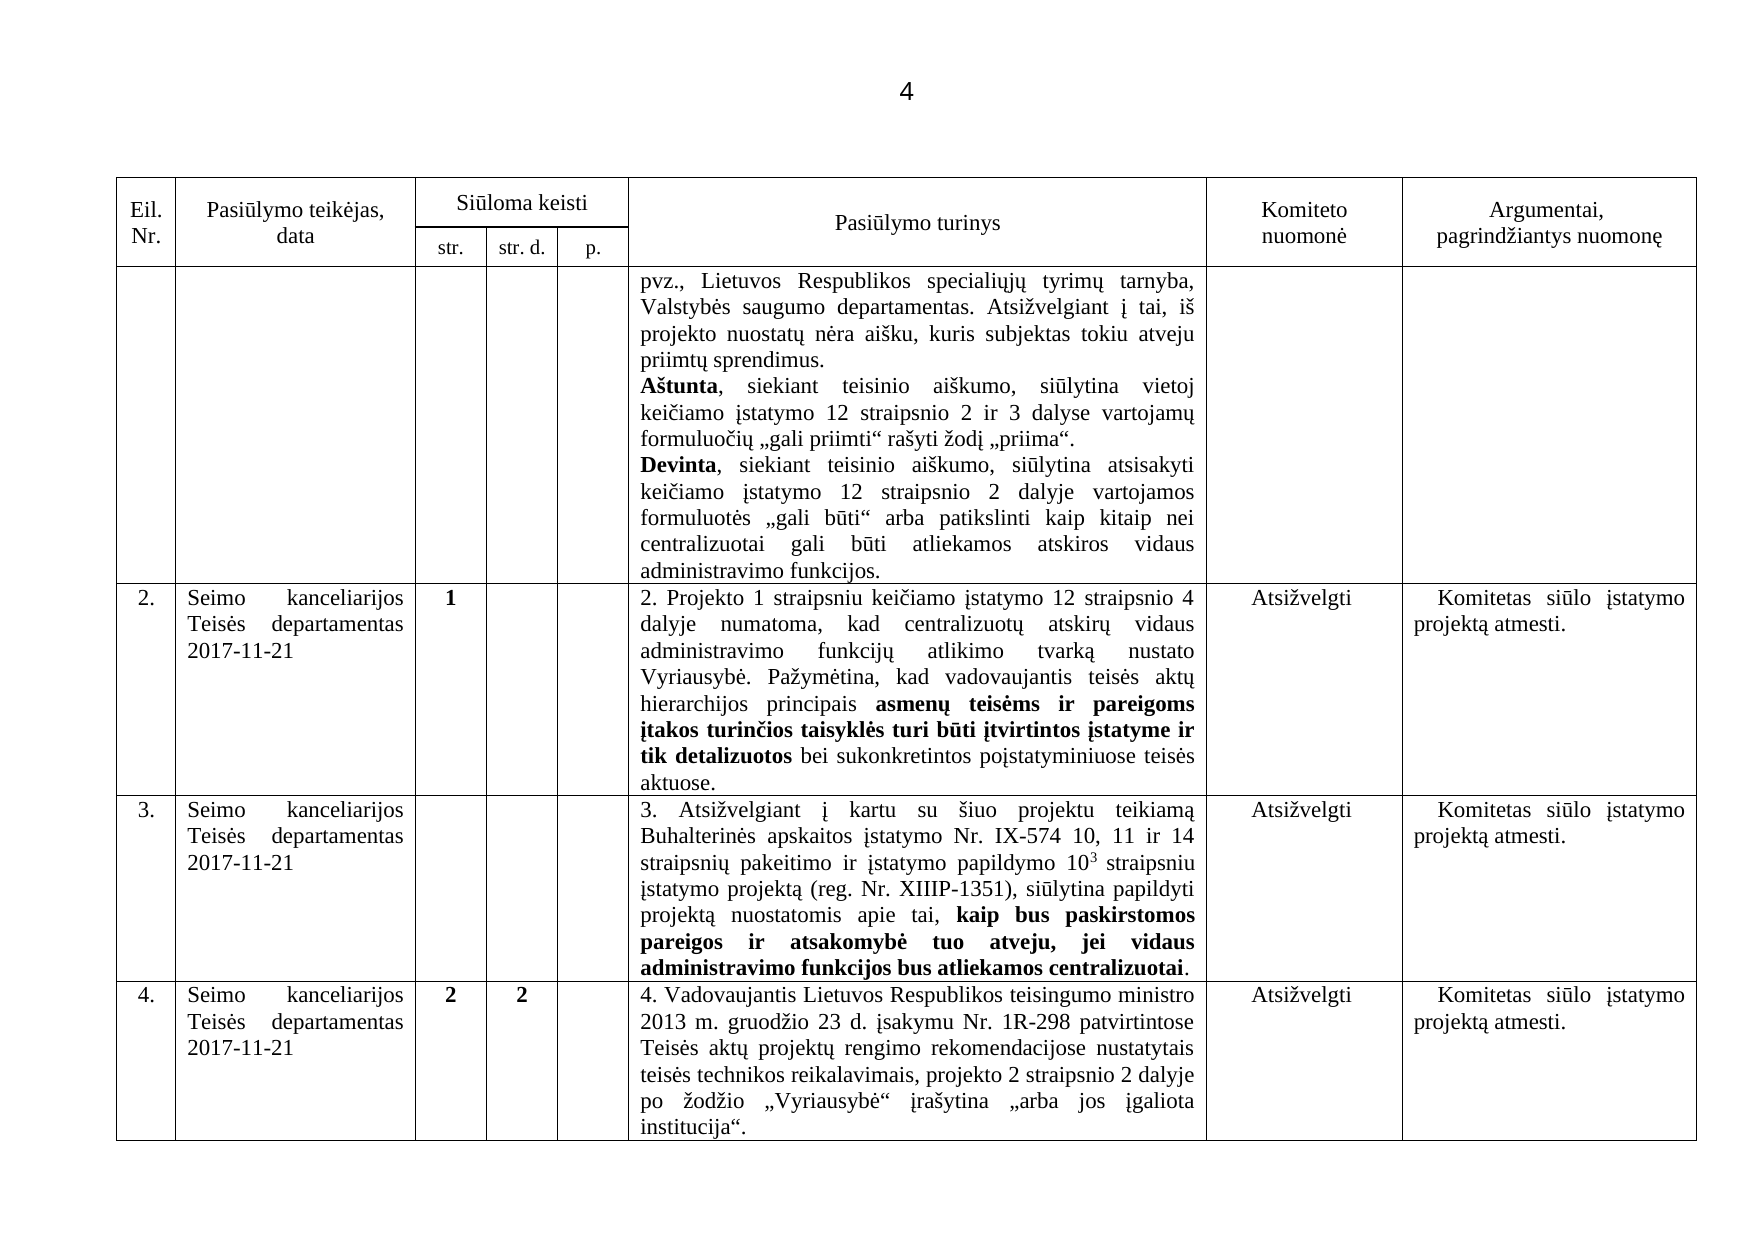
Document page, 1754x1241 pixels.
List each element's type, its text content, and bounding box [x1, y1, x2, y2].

table_cell 4. [117, 982, 175, 1140]
table_cell [176, 267, 415, 583]
table_cell [487, 584, 557, 795]
table_cell [558, 584, 628, 795]
table_cell [558, 267, 628, 583]
table_cell [416, 267, 486, 583]
table_cell 3. [117, 796, 175, 981]
table_cell [117, 267, 175, 583]
table_cell Seimo kanceliarijos Teisės departamentas 2017-11-21 [176, 584, 415, 795]
table_cell 2 [416, 982, 486, 1140]
table_header Pasiūlymo turinys [629, 178, 1206, 266]
table_cell Atsižvelgti [1207, 584, 1402, 795]
table_cell Komitetas siūlo įstatymo projektą atmesti. [1403, 982, 1696, 1140]
table_cell Atsižvelgti [1207, 796, 1402, 981]
table_cell 1 [416, 584, 486, 795]
table_header Pasiūlymo teikėjas, data [176, 178, 415, 266]
table_cell 4. Vadovaujantis Lietuvos Respublikos teisingumo ministro 2013 m. gruodžio 23 d. įsakymu Nr. 1R-298 patvirtintose Teisės aktų projektų rengimo rekomendacijose nustatytais teisės technikos reikalavimais, projekto 2 straipsnio 2 dalyje po žodžio „Vyriausybė“ įrašytina „arba jos įgaliota institucija“. [629, 982, 1206, 1140]
table_cell [487, 267, 557, 583]
table_cell [487, 796, 557, 981]
table_cell [558, 982, 628, 1140]
table_cell Atsižvelgti [1207, 982, 1402, 1140]
table_cell str. d. [487, 228, 557, 266]
table_cell 2. Projekto 1 straipsniu keičiamo įstatymo 12 straipsnio 4 dalyje numatoma, kad centralizuotų atskirų vidaus administravimo funkcijų atlikimo tvarką nustato Vyriausybė. Pažymėtina, kad vadovaujantis teisės aktų hierarchijos principais asmenų teisėms ir pareigoms įtakos turinčios taisyklės turi būti įtvirtintos įstatyme ir tik detalizuotos bei sukonkretintos poįstatyminiuose teisės aktuose. [629, 584, 1206, 795]
table_cell pvz., Lietuvos Respublikos specialiųjų tyrimų tarnyba, Valstybės saugumo departamentas. Atsižvelgiant į tai, iš projekto nuostatų nėra aišku, kuris subjektas tokiu atveju priimtų sprendimus. Aštunta, siekiant teisinio aiškumo, siūlytina vietoj keičiamo įstatymo 12 straipsnio 2 ir 3 dalyse vartojamų formuluočių „gali priimti“ rašyti žodį „priima“. Devinta, siekiant teisinio aiškumo, siūlytina atsisakyti keičiamo įstatymo 12 straipsnio 2 dalyje vartojamos formuluotės „gali būti“ arba patikslinti kaip kitaip nei centralizuotai gali būti atliekamos atskiros vidaus administravimo funkcijos. [629, 267, 1206, 583]
table_cell Seimo kanceliarijos Teisės departamentas 2017-11-21 [176, 796, 415, 981]
table_header Eil. Nr. [117, 178, 175, 266]
table_cell [558, 796, 628, 981]
table_cell [416, 796, 486, 981]
table_cell Komitetas siūlo įstatymo projektą atmesti. [1403, 584, 1696, 795]
table_cell [1207, 267, 1402, 583]
table_cell 3. Atsižvelgiant į kartu su šiuo projektu teikiamą Buhalterinės apskaitos įstatymo Nr. IX-574 10, 11 ir 14 straipsnių pakeitimo ir įstatymo papildymo 103 straipsniu įstatymo projektą (reg. Nr. XIIIP-1351), siūlytina papildyti projektą nuostatomis apie tai, kaip bus paskirstomos pareigos ir atsakomybė tuo atveju, jei vidaus administravimo funkcijos bus atliekamos centralizuotai. [629, 796, 1206, 981]
table_cell [1403, 267, 1696, 583]
table_cell 2 [487, 982, 557, 1140]
table_header Komiteto nuomonė [1207, 178, 1402, 266]
table_cell 2. [117, 584, 175, 795]
table_cell str. [416, 228, 486, 266]
table_header Siūloma keisti [416, 178, 628, 226]
table_cell p. [558, 228, 628, 266]
table_header Argumentai, pagrindžiantys nuomonę [1403, 178, 1696, 266]
table_cell Seimo kanceliarijos Teisės departamentas 2017-11-21 [176, 982, 415, 1140]
table_cell Komitetas siūlo įstatymo projektą atmesti. [1403, 796, 1696, 981]
